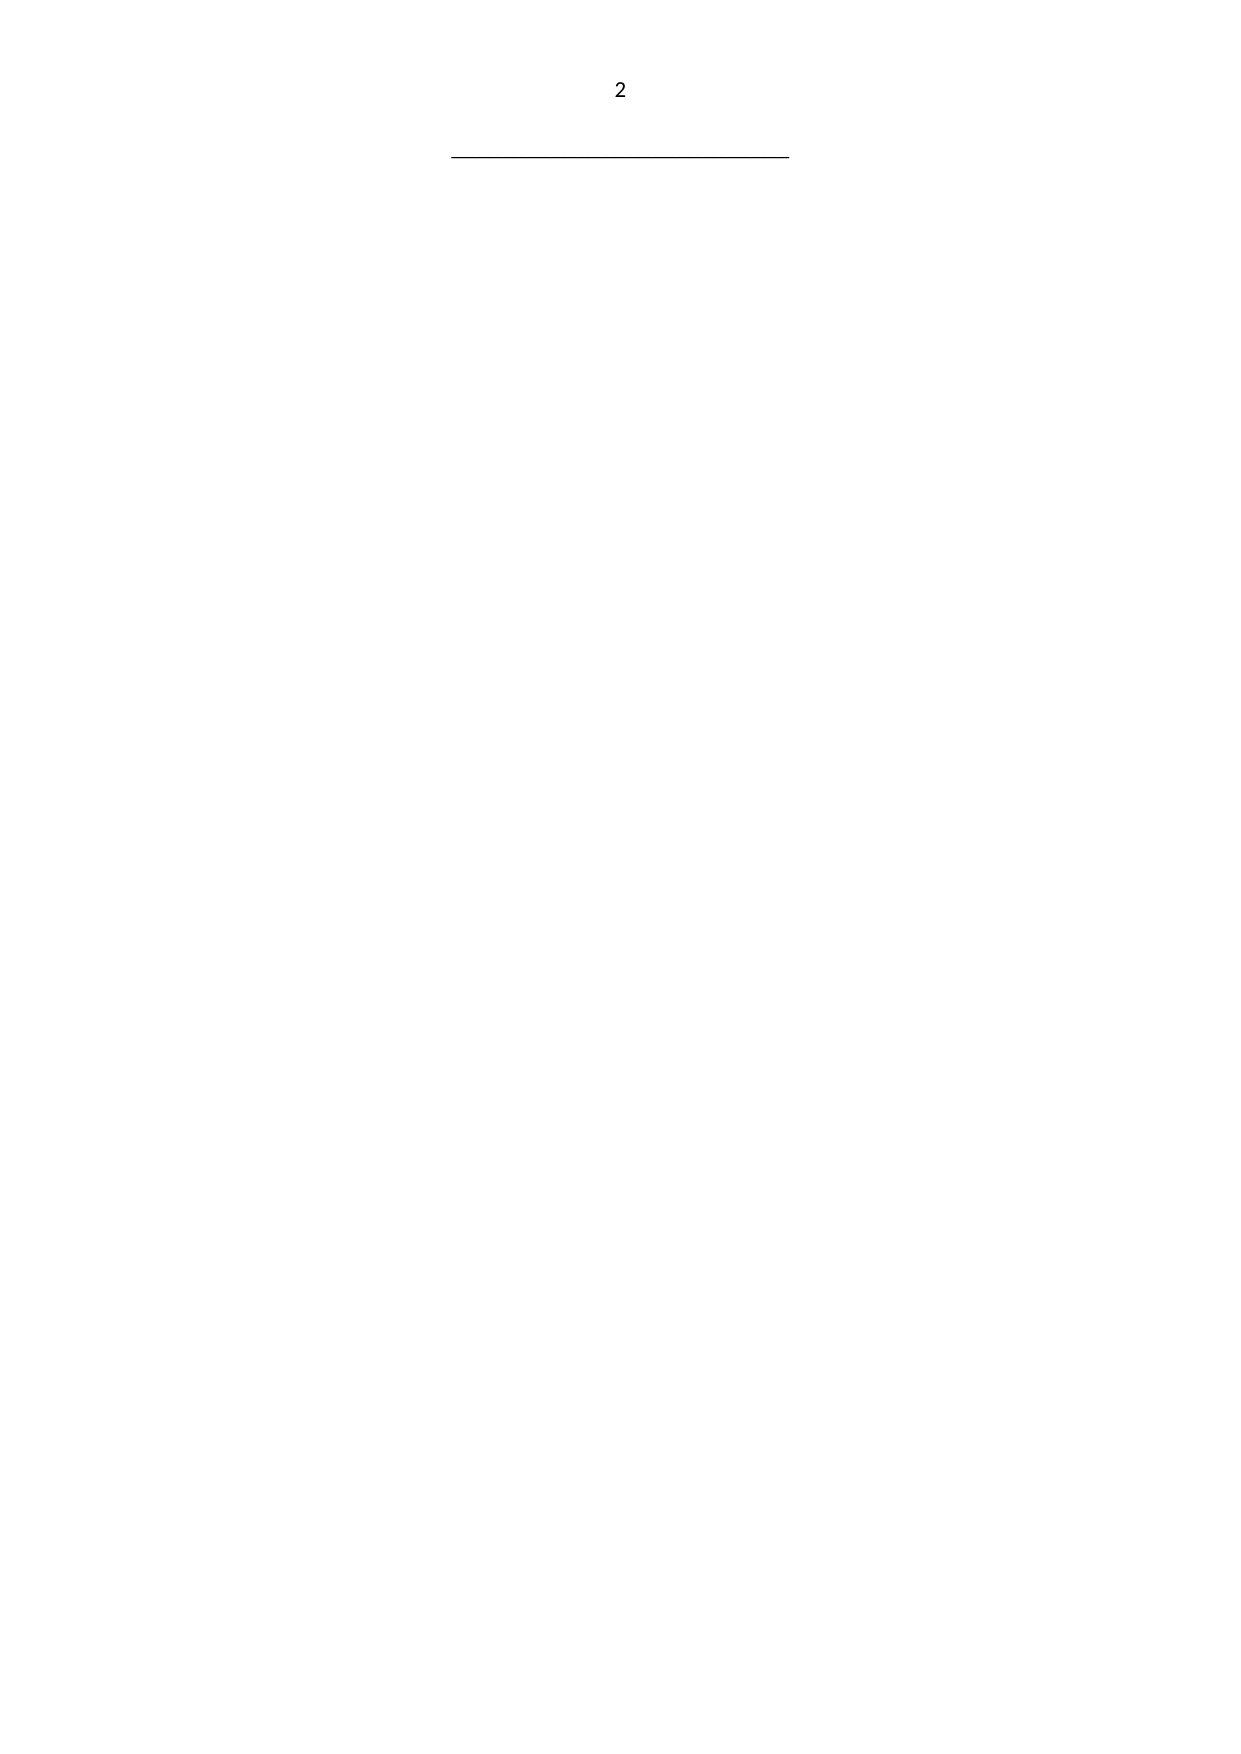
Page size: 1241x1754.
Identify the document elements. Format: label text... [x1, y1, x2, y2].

text ___________________________ [75, 132, 1165, 161]
